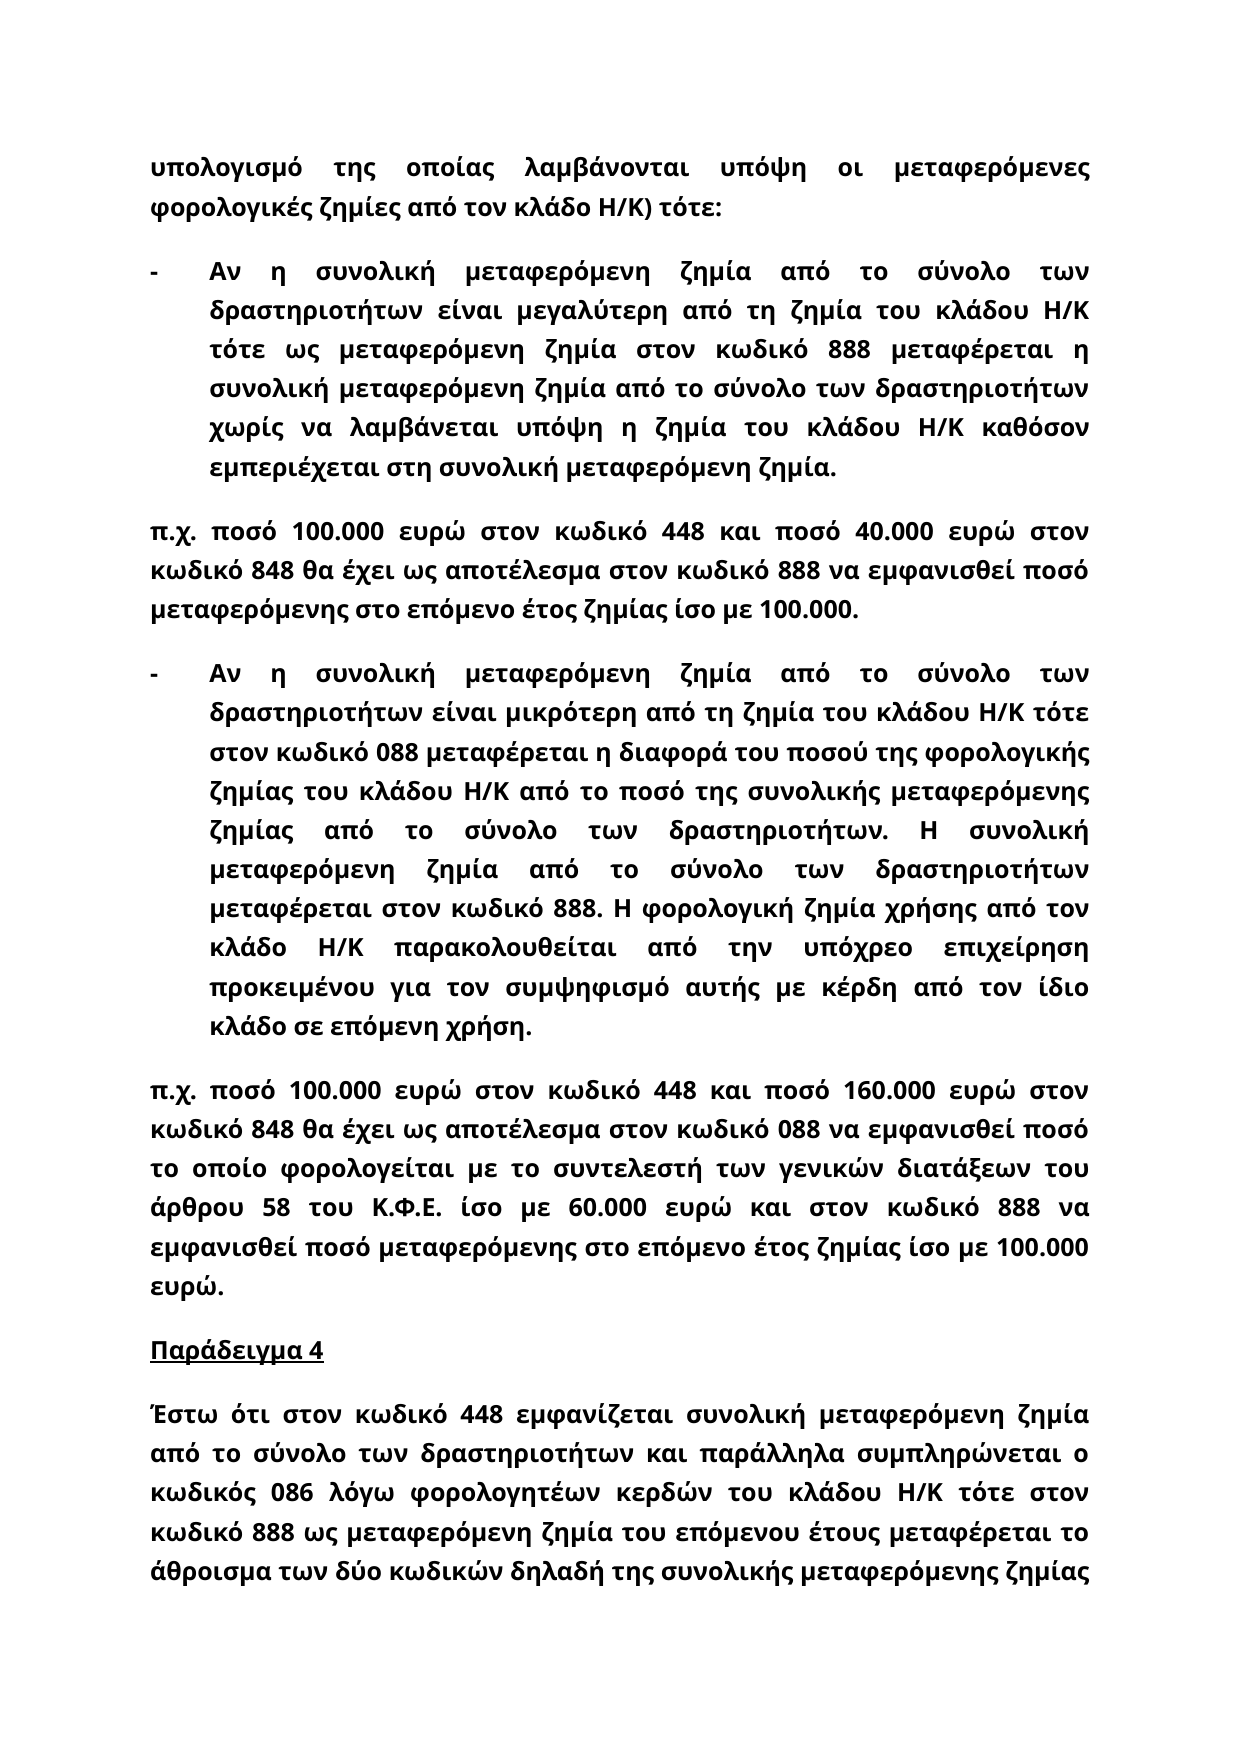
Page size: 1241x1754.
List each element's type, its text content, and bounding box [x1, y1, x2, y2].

text Παράδειγμα 4 [150, 1332, 1090, 1367]
text π.χ. ποσό 100.000 ευρώ στον κωδικό 448 και ποσό 40.000 ευρώ στον κωδικό 848 θα έχει ως αποτέλεσμα στον κωδικό 888 να εμφανισθεί ποσό μεταφερόμενης στο επόμενο έτος ζημίας ίσο με 100.000. [150, 513, 1090, 626]
text υπολογισμό της οποίας λαμβάνονται υπόψη οι μεταφερόμενες φορολογικές ζημίες από τον κλάδο Η/Κ) τότε: [150, 150, 1090, 223]
text Έστω ότι στον κωδικό 448 εμφανίζεται συνολική μεταφερόμενη ζημία από το σύνολο των δραστηριοτήτων και παράλληλα συμπληρώνεται ο κωδικός 086 λόγω φορολογητέων κερδών του κλάδου Η/Κ τότε στον κωδικό 888 ως μεταφερόμενη ζημία του επόμενου έτους μεταφέρεται το άθροισμα των δύο κωδικών δηλαδή της συνολικής μεταφερόμενης ζημίας [150, 1397, 1090, 1587]
list - Αν η συνολική μεταφερόμενη ζημία από το σύνολο των δραστηριοτήτων είναι μικρότερη από τη ζημία του κλάδου Η/Κ τότε στον κωδικό 088 μεταφέρεται η διαφορά του ποσού της φορολογικής ζημίας του κλάδου Η/Κ από το ποσό της συνολικής μεταφερόμενης ζημίας από το σύνολο των δραστηριοτήτων. Η συνολική μεταφερόμενη ζημία από το σύνολο των δραστηριοτήτων μεταφέρεται στον κωδικό 888. Η φορολογική ζημία χρήσης από τον κλάδο Η/Κ παρακολουθείται από την υπόχρεο επιχείρηση προκειμένου για τον συμψηφισμό αυτής με κέρδη από τον ίδιο κλάδο σε επόμενη χρήση. [150, 656, 1090, 1042]
list - Αν η συνολική μεταφερόμενη ζημία από το σύνολο των δραστηριοτήτων είναι μεγαλύτερη από τη ζημία του κλάδου Η/Κ τότε ως μεταφερόμενη ζημία στον κωδικό 888 μεταφέρεται η συνολική μεταφερόμενη ζημία από το σύνολο των δραστηριοτήτων χωρίς να λαμβάνεται υπόψη η ζημία του κλάδου Η/Κ καθόσον εμπεριέχεται στη συνολική μεταφερόμενη ζημία. [150, 253, 1090, 483]
text π.χ. ποσό 100.000 ευρώ στον κωδικό 448 και ποσό 160.000 ευρώ στον κωδικό 848 θα έχει ως αποτέλεσμα στον κωδικό 088 να εμφανισθεί ποσό το οποίο φορολογείται με το συντελεστή των γενικών διατάξεων του άρθρου 58 του Κ.Φ.Ε. ίσο με 60.000 ευρώ και στον κωδικό 888 να εμφανισθεί ποσό μεταφερόμενης στο επόμενο έτος ζημίας ίσο με 100.000 ευρώ. [150, 1072, 1090, 1302]
